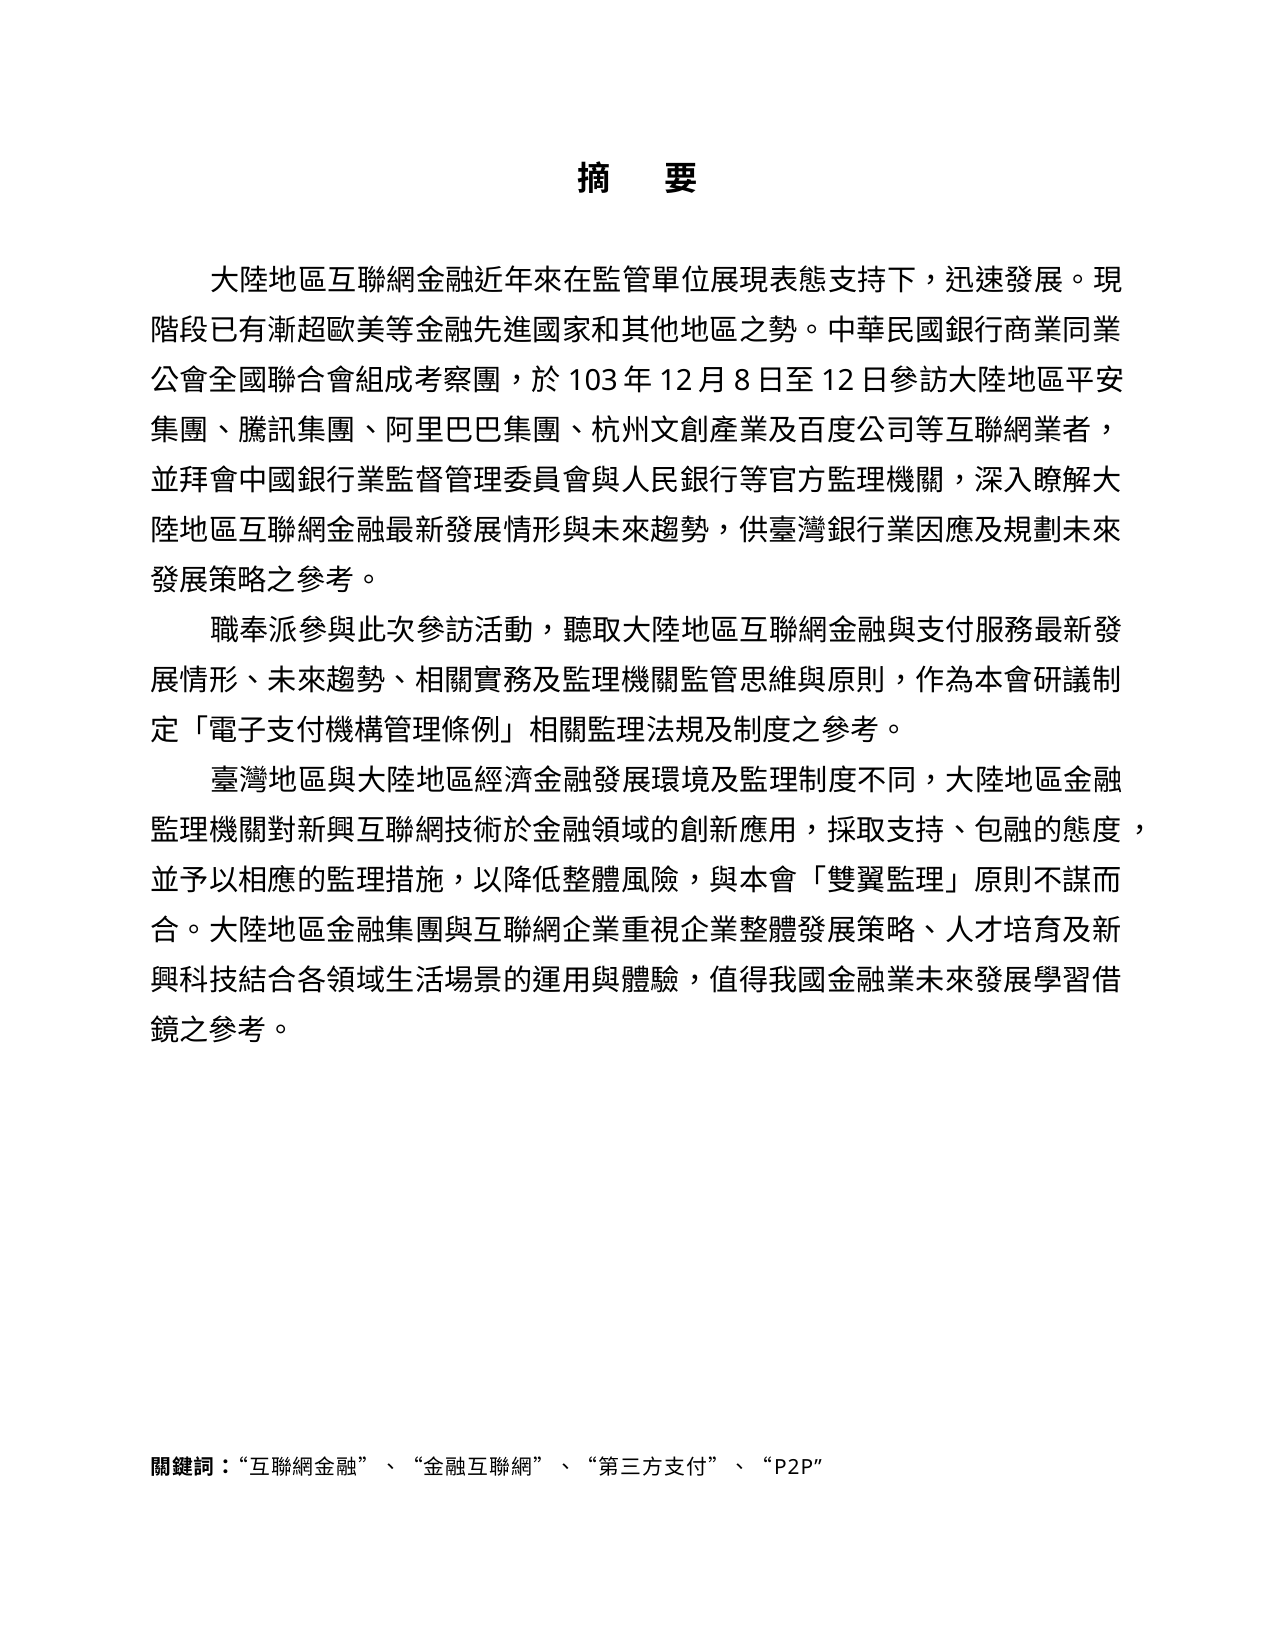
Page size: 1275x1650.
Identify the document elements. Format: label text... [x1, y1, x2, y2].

text 關鍵詞：“互聯網金融”、“金融互聯網”、“第三方支付”、“P2P” [150, 1450, 1087, 1480]
text 摘 要 [150, 150, 1125, 200]
text 職奉派參與此次參訪活動，聽取大陸地區互聯網金融與支付服務最新發展情形、未來趨勢、相關實務及監理機關監管思維與原則，作為本會研議制定「電子支付機構管理條例」相關監理法規及制度之參考。 [150, 600, 1125, 750]
text 臺灣地區與大陸地區經濟金融發展環境及監理制度不同，大陸地區金融監理機關對新興互聯網技術於金融領域的創新應用，採取支持、包融的態度，並予以相應的監理措施，以降低整體風險，與本會「雙翼監理」原則不謀而合。大陸地區金融集團與互聯網企業重視企業整體發展策略、人才培育及新興科技結合各領域生活場景的運用與體驗，值得我國金融業未來發展學習借鏡之參考。 [150, 750, 1125, 1050]
text 大陸地區互聯網金融近年來在監管單位展現表態支持下，迅速發展。現階段已有漸超歐美等金融先進國家和其他地區之勢。中華民國銀行商業同業公會全國聯合會組成考察團，於103年12月8日至12日參訪大陸地區平安集團、騰訊集團、阿里巴巴集團、杭州文創產業及百度公司等互聯網業者，並拜會中國銀行業監督管理委員會與人民銀行等官方監理機關，深入瞭解大陸地區互聯網金融最新發展情形與未來趨勢，供臺灣銀行業因應及規劃未來發展策略之參考。 [150, 250, 1125, 600]
